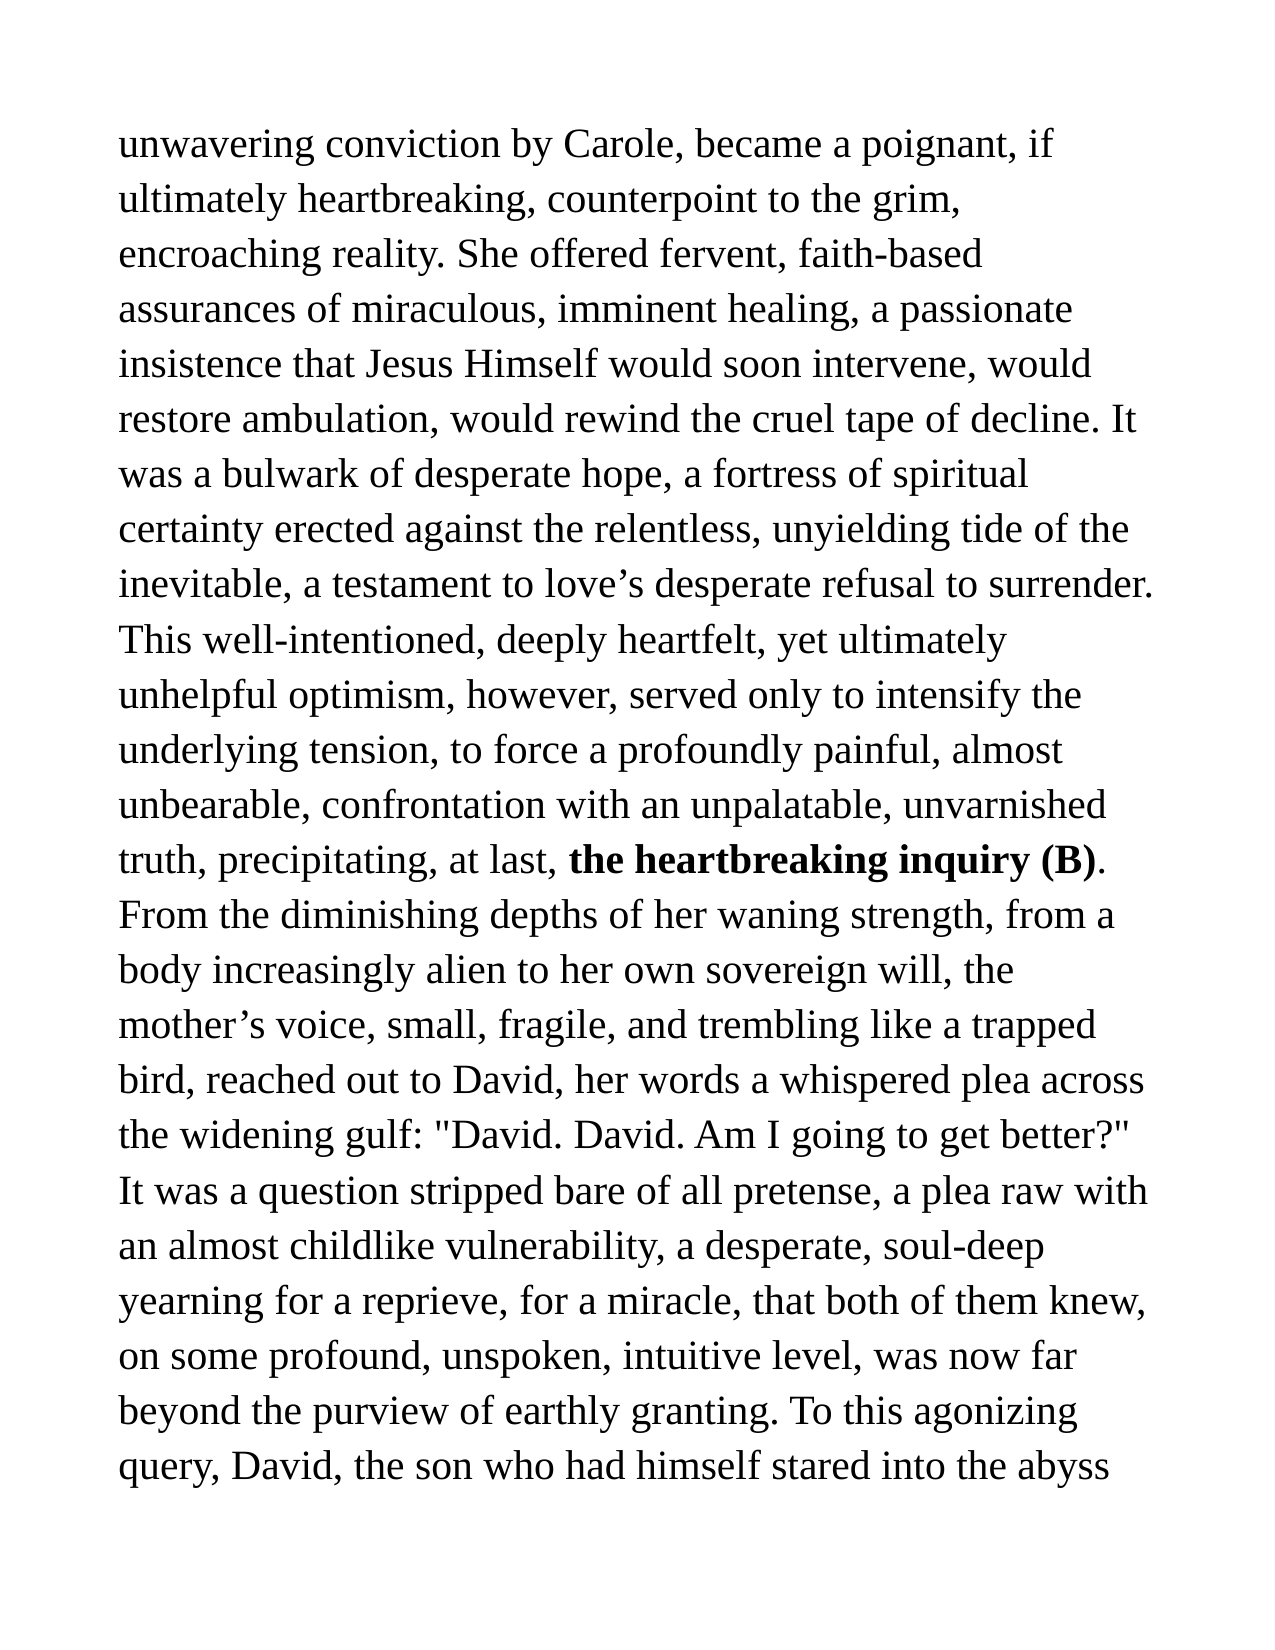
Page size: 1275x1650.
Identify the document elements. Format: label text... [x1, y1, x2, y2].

text unwavering conviction by Carole, became a poignant, if ultimately heartbreaking, counterpoint to the grim, encroaching reality. She offered fervent, faith-based assurances of miraculous, imminent healing, a passionate insistence that Jesus Himself would soon intervene, would restore ambulation, would rewind the cruel tape of decline. It was a bulwark of desperate hope, a fortress of spiritual certainty erected against the relentless, unyielding tide of the inevitable, a testament to love’s desperate refusal to surrender. This well-intentioned, deeply heartfelt, yet ultimately unhelpful optimism, however, served only to intensify the underlying tension, to force a profoundly painful, almost unbearable, confrontation with an unpalatable, unvarnished truth, precipitating, at last, the heartbreaking inquiry (B). From the diminishing depths of her waning strength, from a body increasingly alien to her own sovereign will, the mother’s voice, small, fragile, and trembling like a trapped bird, reached out to David, her words a whispered plea across the widening gulf: "David. David. Am I going to get better?" It was a question stripped bare of all pretense, a plea raw with an almost childlike vulnerability, a desperate, soul-deep yearning for a reprieve, for a miracle, that both of them knew, on some profound, unspoken, intuitive level, was now far beyond the purview of earthly granting. To this agonizing query, David, the son who had himself stared into the abyss [118, 118, 1157, 1488]
